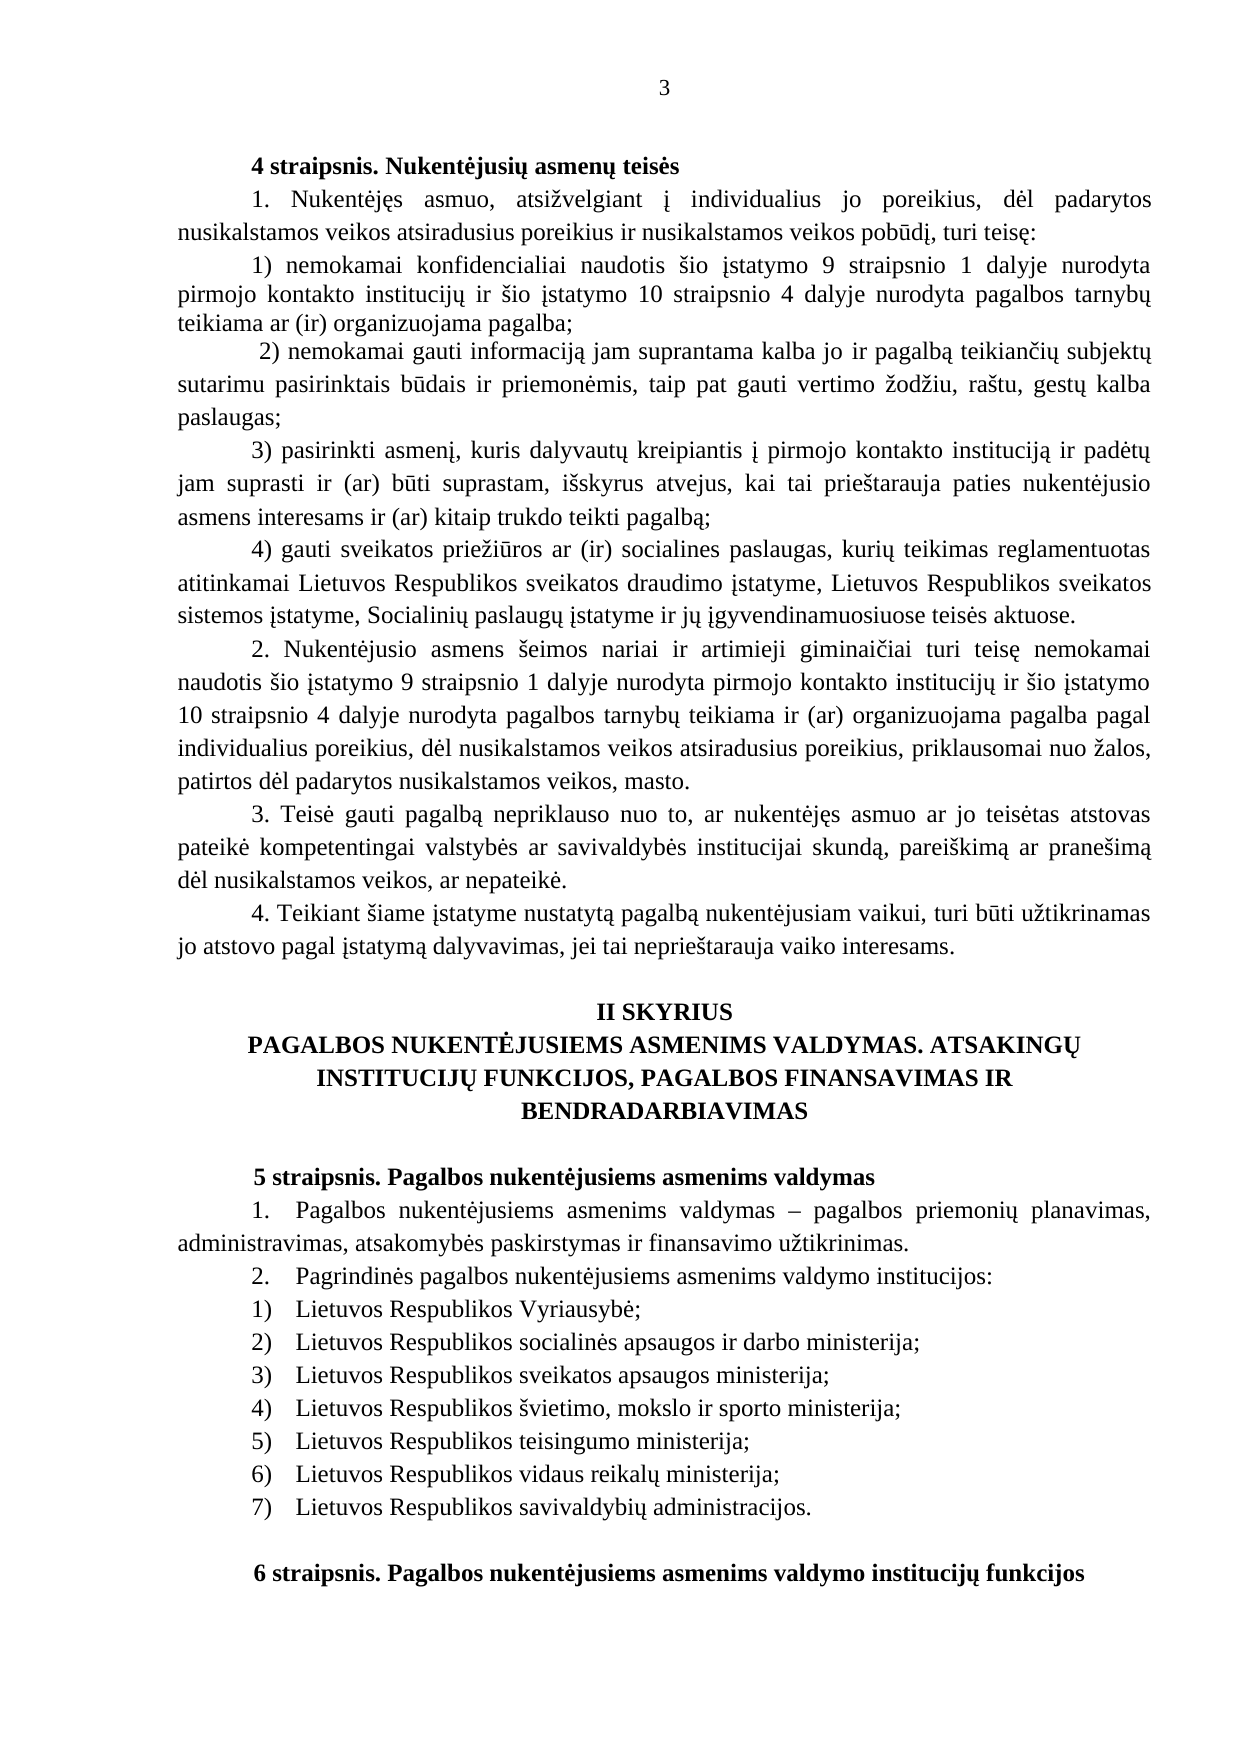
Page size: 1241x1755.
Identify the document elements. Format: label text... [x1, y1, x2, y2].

text 4 straipsnis. Nukentėjusių asmenų teisės [177, 151, 1152, 180]
text 6 straipsnis. Pagalbos nukentėjusiems asmenims valdymo institucijų funkcijos [177, 1558, 1152, 1587]
text 6) Lietuvos Respublikos vidaus reikalų ministerija; [251, 1459, 1152, 1488]
text 4) gauti sveikatos priežiūros ar (ir) socialines paslaugas, kurių teikimas reglamentuotas atitinkamai Lietuvos Respublikos sveikatos draudimo įstatyme, Lietuvos Respublikos sveikatos sistemos įstatyme, Socialinių paslaugų įstatyme ir jų įgyvendinamuosiuose teisės aktuose. [177, 534, 1152, 629]
text 1. Pagalbos nukentėjusiems asmenims valdymas – pagalbos priemonių planavimas, administravimas, atsakomybės paskirstymas ir finansavimo užtikrinimas. [177, 1195, 1152, 1257]
text 7) Lietuvos Respublikos savivaldybių administracijos. [251, 1492, 1152, 1521]
text 1) nemokamai konfidencialiai naudotis šio įstatymo 9 straipsnio 1 dalyje nurodyta pirmojo kontakto institucijų ir šio įstatymo 10 straipsnio 4 dalyje nurodyta pagalbos tarnybų teikiama ar (ir) organizuojama pagalba; [177, 250, 1152, 336]
text 3. Teisė gauti pagalbą nepriklauso nuo to, ar nukentėjęs asmuo ar jo teisėtas atstovas pateikė kompetentingai valstybės ar savivaldybės institucijai skundą, pareiškimą ar pranešimą dėl nusikalstamos veikos, ar nepateikė. [177, 799, 1152, 893]
text 5 straipsnis. Pagalbos nukentėjusiems asmenims valdymas [177, 1162, 1152, 1191]
text II SKYRIUS [177, 997, 1152, 1026]
text 2) nemokamai gauti informaciją jam suprantama kalba jo ir pagalbą teikiančių subjektų sutarimu pasirinktais būdais ir priemonėmis, taip pat gauti vertimo žodžiu, raštu, gestų kalba paslaugas; [177, 336, 1152, 431]
text 1. Nukentėjęs asmuo, atsižvelgiant į individualius jo poreikius, dėl padarytos nusikalstamos veikos atsiradusius poreikius ir nusikalstamos veikos pobūdį, turi teisę: [177, 184, 1152, 246]
text 5) Lietuvos Respublikos teisingumo ministerija; [251, 1426, 1152, 1455]
text 2. Pagrindinės pagalbos nukentėjusiems asmenims valdymo institucijos: [251, 1261, 1152, 1290]
text 2. Nukentėjusio asmens šeimos nariai ir artimieji giminaičiai turi teisę nemokamai naudotis šio įstatymo 9 straipsnio 1 dalyje nurodyta pirmojo kontakto institucijų ir šio įstatymo 10 straipsnio 4 dalyje nurodyta pagalbos tarnybų teikiama ir (ar) organizuojama pagalba pagal individualius poreikius, dėl nusikalstamos veikos atsiradusius poreikius, priklausomai nuo žalos, patirtos dėl padarytos nusikalstamos veikos, masto. [177, 634, 1152, 794]
text 4. Teikiant šiame įstatyme nustatytą pagalbą nukentėjusiam vaikui, turi būti užtikrinamas jo atstovo pagal įstatymą dalyvavimas, jei tai neprieštarauja vaiko interesams. [177, 898, 1152, 959]
text 1) Lietuvos Respublikos Vyriausybė; [251, 1294, 1152, 1323]
text 4) Lietuvos Respublikos švietimo, mokslo ir sporto ministerija; [251, 1393, 1152, 1422]
text 3) pasirinkti asmenį, kuris dalyvautų kreipiantis į pirmojo kontakto instituciją ir padėtų jam suprasti ir (ar) būti suprastam, išskyrus atvejus, kai tai prieštarauja paties nukentėjusio asmens interesams ir (ar) kitaip trukdo teikti pagalbą; [177, 436, 1152, 530]
text 2) Lietuvos Respublikos socialinės apsaugos ir darbo ministerija; [222, 1327, 1152, 1356]
text PAGALBOS NUKENTĖJUSIEMS ASMENIMS VALDYMAS. ATSAKINGŲ INSTITUCIJŲ FUNKCIJOS, PAGALBOS FINANSAVIMAS IR BENDRADARBIAVIMAS [177, 1030, 1152, 1125]
text 3) Lietuvos Respublikos sveikatos apsaugos ministerija; [251, 1360, 1152, 1389]
